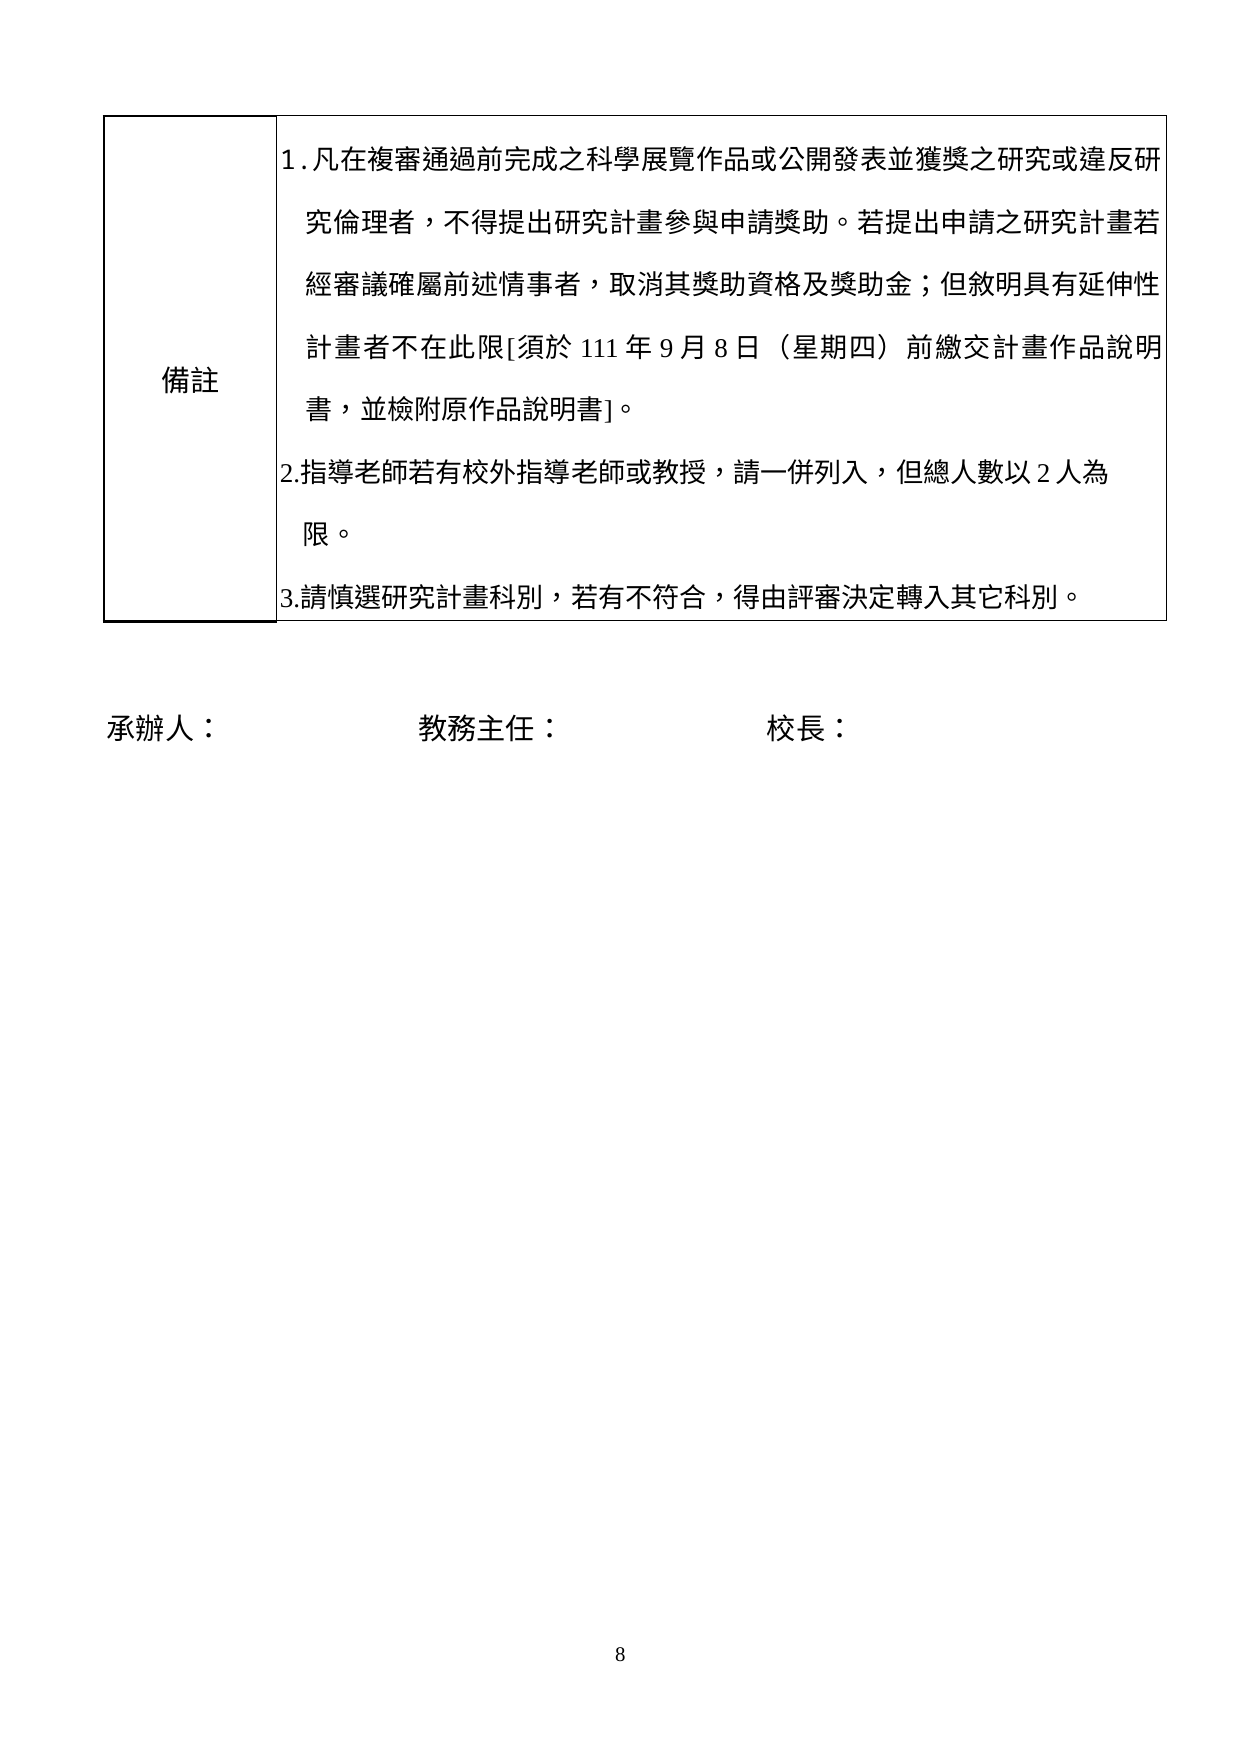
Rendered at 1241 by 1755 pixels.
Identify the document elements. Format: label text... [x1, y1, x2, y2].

table_cell [277, 621, 567, 685]
table_cell 校長： [567, 685, 857, 747]
table_cell [857, 621, 1167, 685]
table_cell 備註 [105, 117, 276, 620]
table_cell 承辦人： [104, 685, 277, 747]
table_cell 1.凡在複審通過前完成之科學展覽作品或公開發表並獲獎之研究或違反研究倫理者，不得提出研究計畫參與申請獎助。若提出申請之研究計畫若經審議確屬前述情事者，取消其獎助資格及獎助金；但敘明具有延伸性計畫者不在此限[須於111年9月8日（星期四）前繳交計畫作品說明書，並檢附原作品說明書]。 2.指導老師若有校外指導老師或教授，請一併列入，但總人數以2人為限。 3.請慎選研究計畫科別，若有不符合，得由評審決定轉入其它科別。 [277, 116, 1166, 620]
table_cell [104, 623, 277, 685]
table_cell 教務主任： [277, 685, 567, 747]
table_cell [567, 621, 857, 685]
table_cell [857, 685, 1167, 747]
